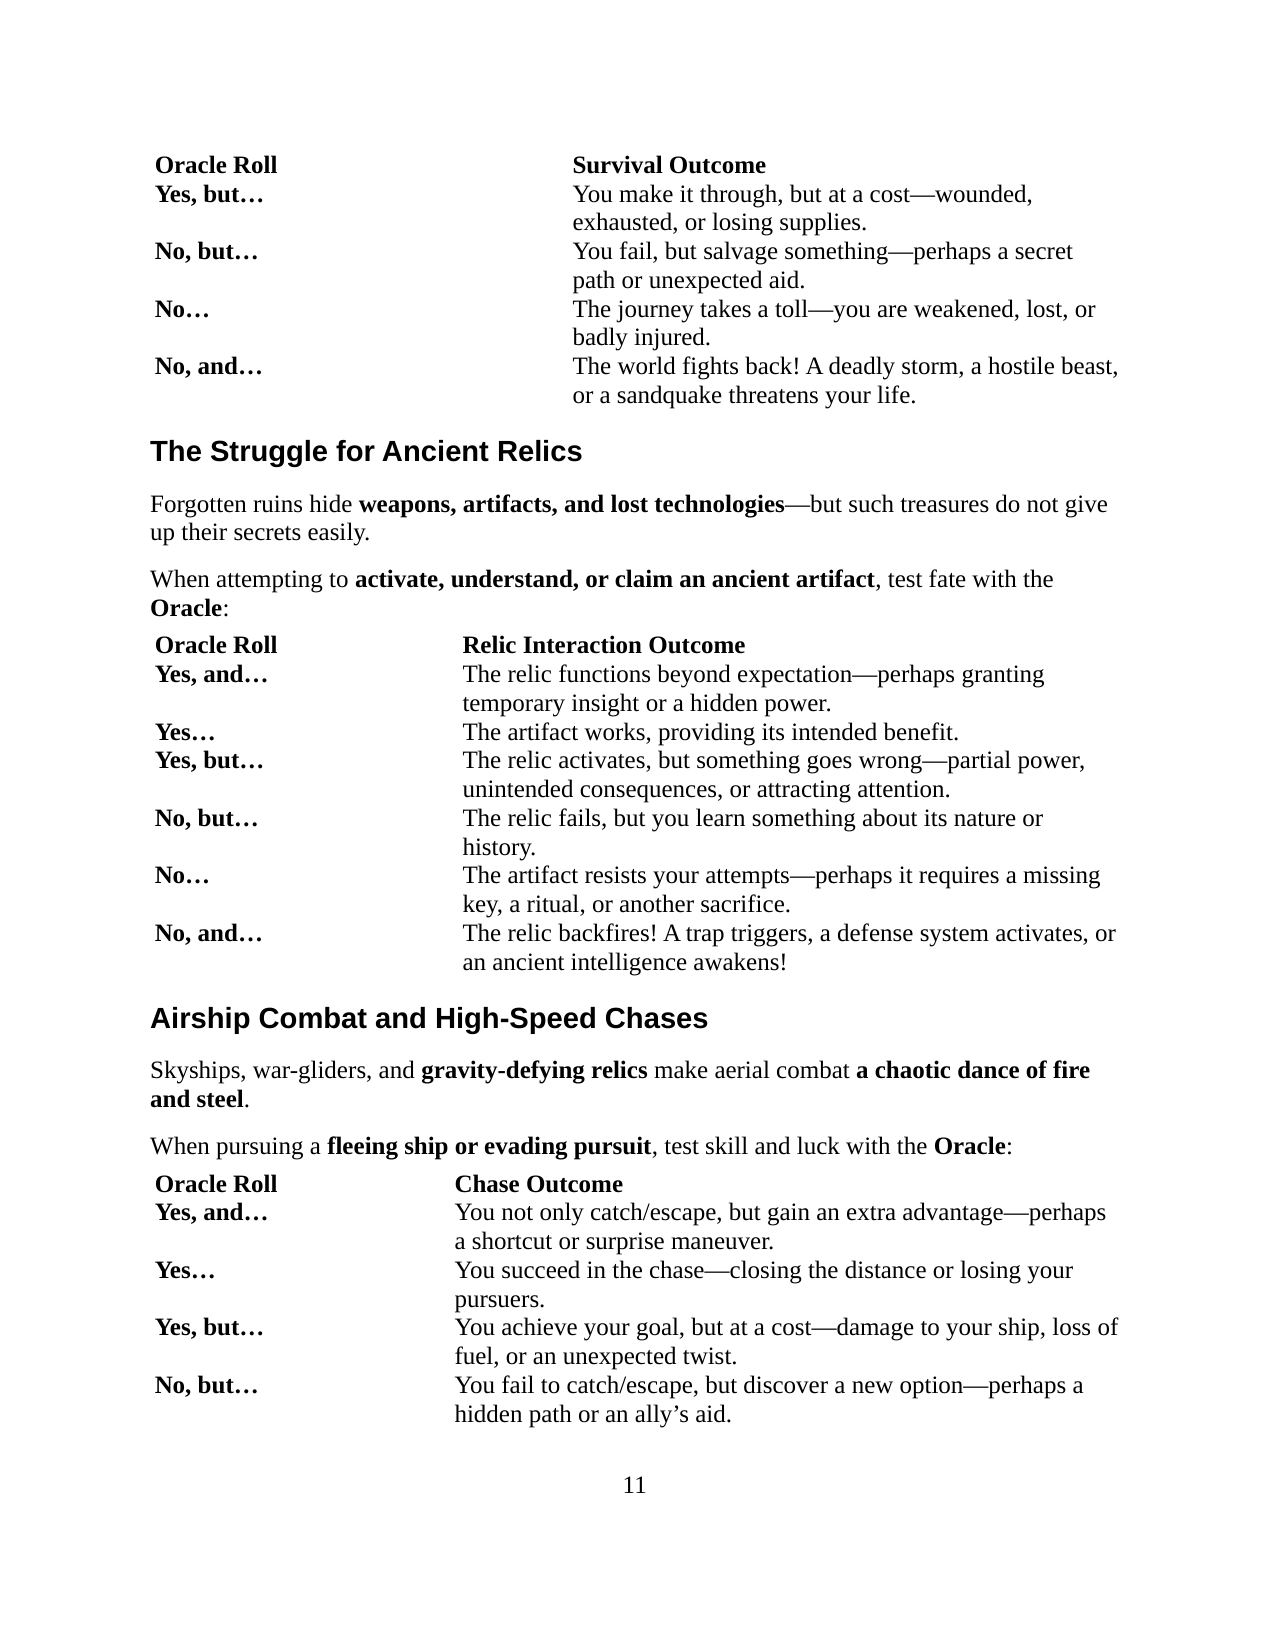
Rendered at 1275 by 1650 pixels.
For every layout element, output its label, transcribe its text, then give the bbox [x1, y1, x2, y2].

table_cell You fail to catch/escape, but discover a new option—perhaps a hidden path or an ally’s aid. [450, 1370, 1125, 1427]
table_cell No, but… [150, 236, 568, 294]
table_header Oracle Roll [150, 631, 458, 659]
table_cell The relic fails, but you learn something about its nature or history. [458, 803, 1125, 861]
table_header Relic Interaction Outcome [458, 631, 1125, 659]
subtitle The Struggle for Ancient Relics [150, 434, 1125, 467]
text When pursuing a fleeing ship or evading pursuit, test skill and luck with the Oracle: [150, 1131, 1125, 1160]
table_cell The relic functions beyond expectation—perhaps granting temporary insight or a hidden power. [458, 659, 1125, 717]
table_cell Yes, and… [150, 659, 458, 717]
text Skyships, war-gliders, and gravity-defying relics make aerial combat a chaotic dance of fire and steel. [150, 1056, 1125, 1113]
text Forgotten ruins hide weapons, artifacts, and lost technologies—but such treasures do not give up their secrets easily. [150, 489, 1125, 546]
table_cell Yes, but… [150, 1313, 450, 1370]
table_cell You fail, but salvage something—perhaps a secret path or unexpected aid. [568, 236, 1125, 294]
table_cell The relic activates, but something goes wrong—partial power, unintended consequences, or attracting attention. [458, 746, 1125, 803]
table_cell The world fights back! A deadly storm, a hostile beast, or a sandquake threatens your life. [568, 351, 1125, 409]
table_cell The relic backfires! A trap triggers, a defense system activates, or an ancient intelligence awakens! [458, 918, 1125, 976]
table_cell You succeed in the chase—closing the distance or losing your pursuers. [450, 1255, 1125, 1312]
table_cell Yes, but… [150, 746, 458, 803]
table_cell You not only catch/escape, but gain an extra advantage—perhaps a shortcut or surprise maneuver. [450, 1198, 1125, 1255]
table_cell The artifact resists your attempts—perhaps it requires a missing key, a ritual, or another sacrifice. [458, 861, 1125, 918]
table_header Survival Outcome [568, 150, 1125, 179]
table_cell No, but… [150, 803, 458, 861]
table_header Oracle Roll [150, 1169, 450, 1197]
subtitle Airship Combat and High-Speed Chases [150, 1001, 1125, 1034]
table_cell You achieve your goal, but at a cost—damage to your ship, loss of fuel, or an unexpected twist. [450, 1313, 1125, 1370]
table_cell No, and… [150, 918, 458, 976]
table_cell No… [150, 861, 458, 918]
table_cell Yes… [150, 717, 458, 746]
table_cell No, but… [150, 1370, 450, 1427]
table_cell You make it through, but at a cost—wounded, exhausted, or losing supplies. [568, 179, 1125, 236]
table_cell Yes, but… [150, 179, 568, 236]
text When attempting to activate, understand, or claim an ancient artifact, test fate with the Oracle: [150, 564, 1125, 622]
table_cell The artifact works, providing its intended benefit. [458, 717, 1125, 746]
table_cell No, and… [150, 351, 568, 409]
table_cell Yes… [150, 1255, 450, 1312]
table_cell Yes, and… [150, 1198, 450, 1255]
table_cell No… [150, 294, 568, 351]
table_header Oracle Roll [150, 150, 568, 179]
table_cell The journey takes a toll—you are weakened, lost, or badly injured. [568, 294, 1125, 351]
table_header Chase Outcome [450, 1169, 1125, 1197]
